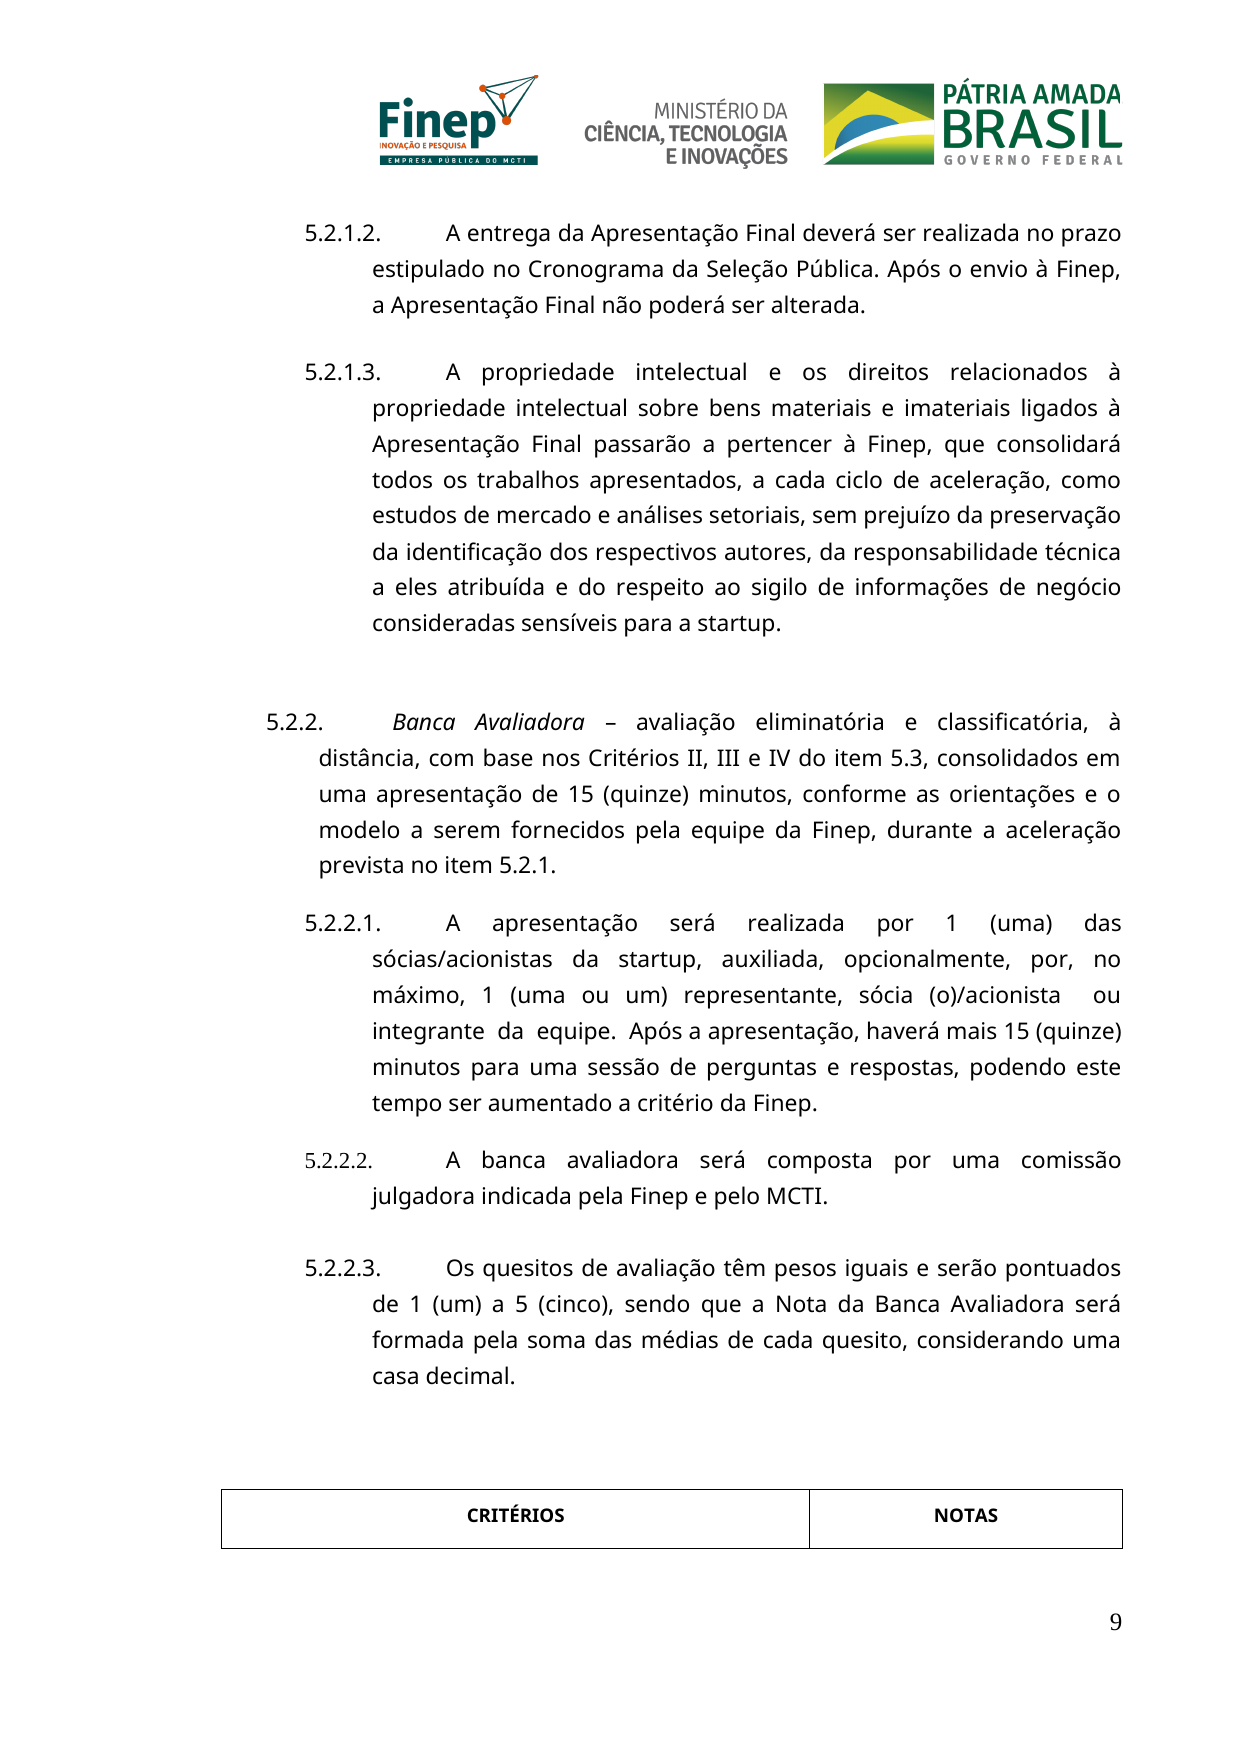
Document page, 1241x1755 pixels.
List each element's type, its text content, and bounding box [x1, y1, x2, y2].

list A entrega da Apresentação Final deverá ser realizada no prazo estipulado no Cronograma da Seleção Pública. Após o envio à Finep, a Apresentação Final não poderá ser alterada. [304, 217, 1122, 320]
list A propriedade intelectual e os direitos relacionados à propriedade intelectual sobre bens materiais e imateriais ligados à Apresentação Final passarão a pertencer à Finep, que consolidará todos os trabalhos apresentados, a cada ciclo de aceleração, como estudos de mercado e análises setoriais, sem prejuízo da preservação da identificação dos respectivos autores, da responsabilidade técnica a eles atribuída e do respeito ao sigilo de informações de negócio consideradas sensíveis para a startup. [304, 356, 1122, 638]
list Banca Avaliadora – avaliação eliminatória e classificatória, à distância, com base nos Critérios II, III e IV do item 5.3, consolidados em uma apresentação de 15 (quinze) minutos, conforme as orientações e o modelo a serem fornecidos pela equipe da Finep, durante a aceleração prevista no item 5.2.1. [266, 706, 1122, 881]
table_header NOTAS [810, 1490, 1122, 1548]
list A apresentação será realizada por 1 (uma) das sócias/acionistas da startup, auxiliada, opcionalmente, por, no máximo, 1 (uma ou um) representante, sócia (o)/acionista ou integrante da equipe. Após a apresentação, haverá mais 15 (quinze) minutos para uma sessão de perguntas e respostas, podendo este tempo ser aumentado a critério da Finep. [304, 907, 1122, 1118]
list Os quesitos de avaliação têm pesos iguais e serão pontuados de 1 (um) a 5 (cinco), sendo que a Nota da Banca Avaliadora será formada pela soma das médias de cada quesito, considerando uma casa decimal. [304, 1252, 1122, 1391]
list A banca avaliadora será composta por uma comissão julgadora indicada pela Finep e pelo MCTI. [304, 1144, 1122, 1211]
table_header CRITÉRIOS [222, 1490, 809, 1548]
